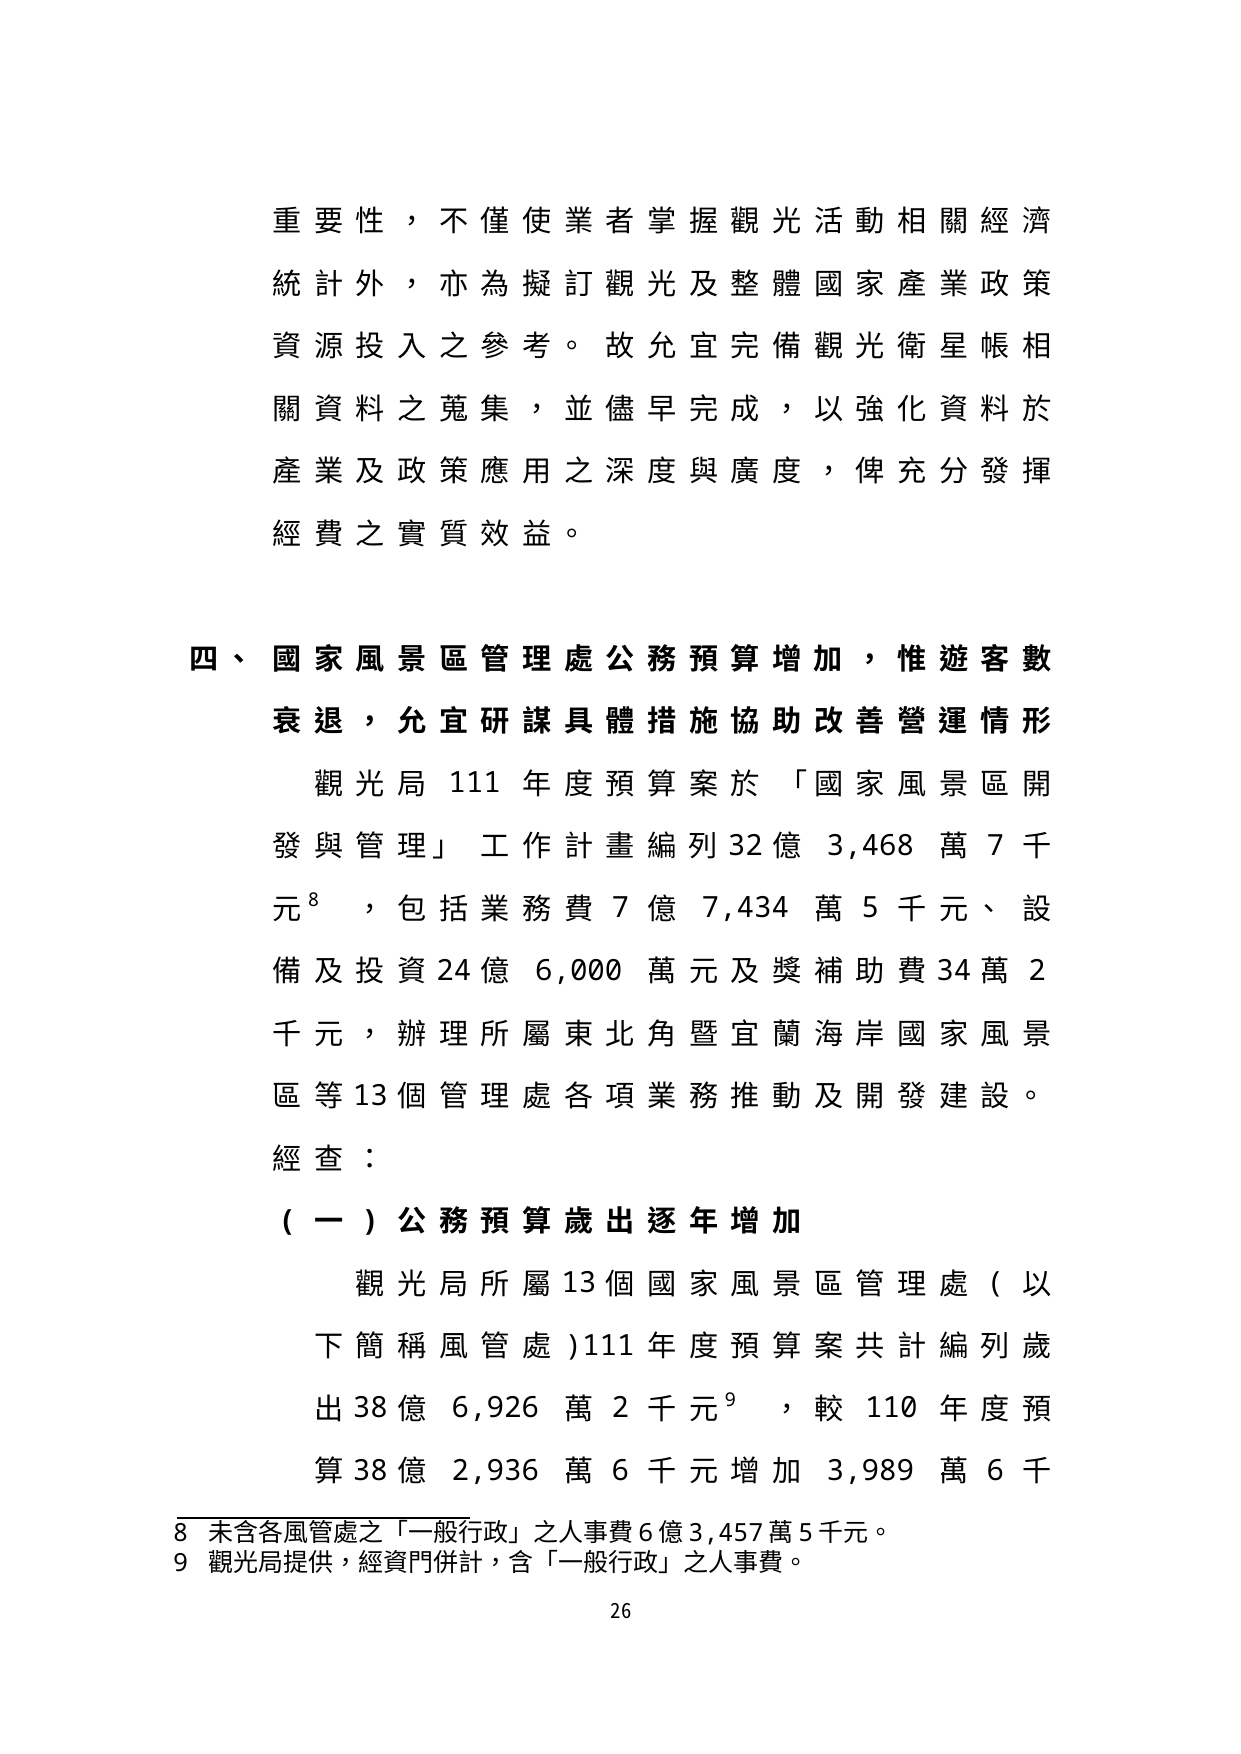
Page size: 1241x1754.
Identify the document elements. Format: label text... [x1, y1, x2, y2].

text 觀光局所屬13個國家風景區管理處(以下簡稱風管處)111年度預算案共計編列歲出38億6,926萬2千元，較110年度預算38億2,936萬6千元增加3,989萬6千 [271, 1240, 1058, 1490]
text 四、國家風景區管理處公務預算增加，惟遊客數衰退，允宜研謀具體措施協助改善營運情形 [183, 615, 1058, 740]
text 觀光局111年度預算案於「國家風景區開發與管理」工作計畫編列32億3,468萬7千元，包括業務費7億7,434萬5千元、設備及投資24億6,000萬元及獎補助費34萬2千元，辦理所屬東北角暨宜蘭海岸國家風景區等13個管理處各項業務推動及開發建設。經查： [242, 740, 1058, 1177]
text 未含各風管處之「一般行政」之人事費6億3,457萬5千元。 [173, 1518, 1063, 1548]
text (一)公務預算歲出逐年增加 [242, 1177, 1058, 1240]
text 綜上，臺灣觀光衛星帳依循國際標準編製，參考多項統計調查資料，其觀光指標表呈現我國旅客人次及不同類型旅客之人均觀光經濟貢獻度，以顯示觀光活動對經濟之影響及重要性，不僅使業者掌握觀光活動相關經濟統計外，亦為擬訂觀光及整體國家產業政策資源投入之參考。故允宜完備觀光衛星帳相關資料之蒐集，並儘早完成，以強化資料於產業及政策應用之深度與廣度，俾充分發揮經費之實質效益。 [242, 177, 1058, 552]
text 觀光局提供，經資門併計，含「一般行政」之人事費。 [173, 1548, 1063, 1577]
